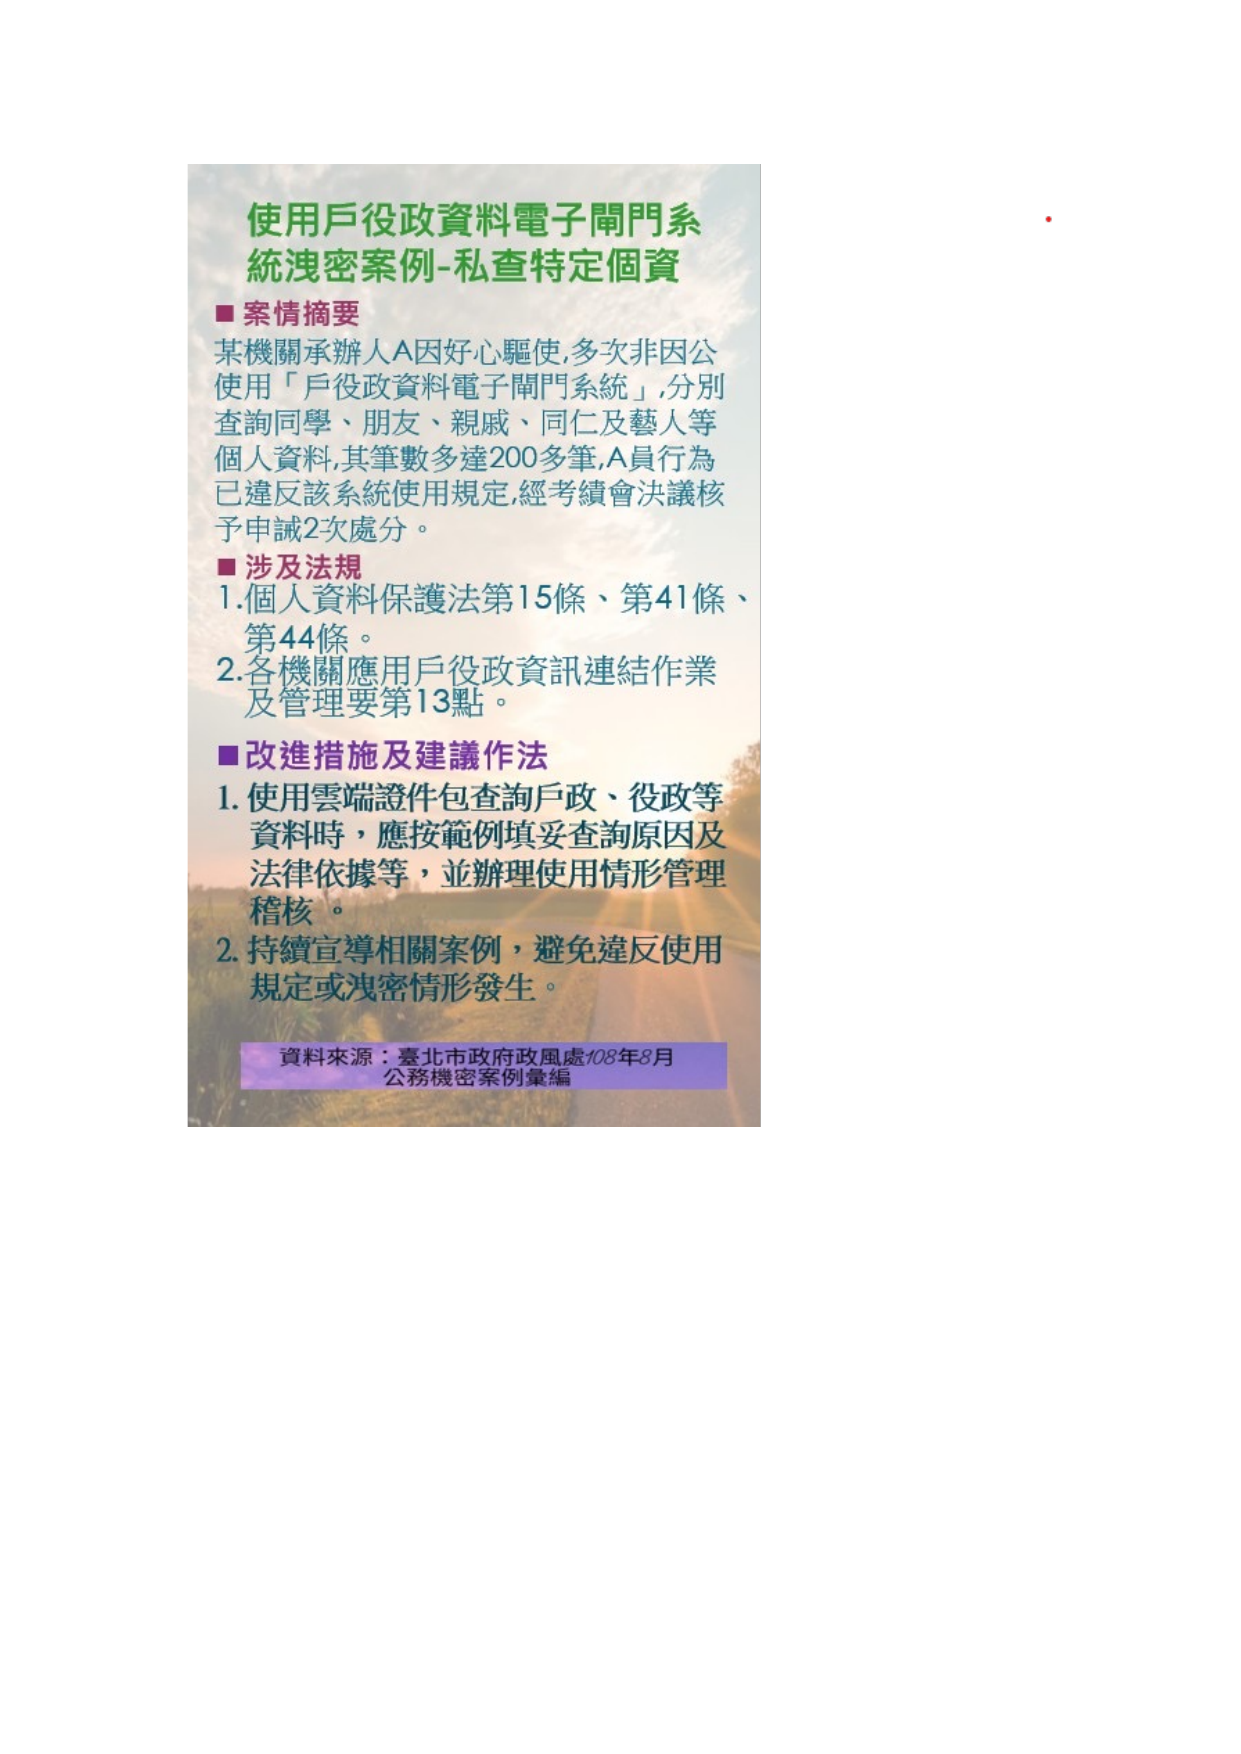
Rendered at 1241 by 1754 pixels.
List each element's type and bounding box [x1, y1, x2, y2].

picture [187, 164, 1053, 1127]
